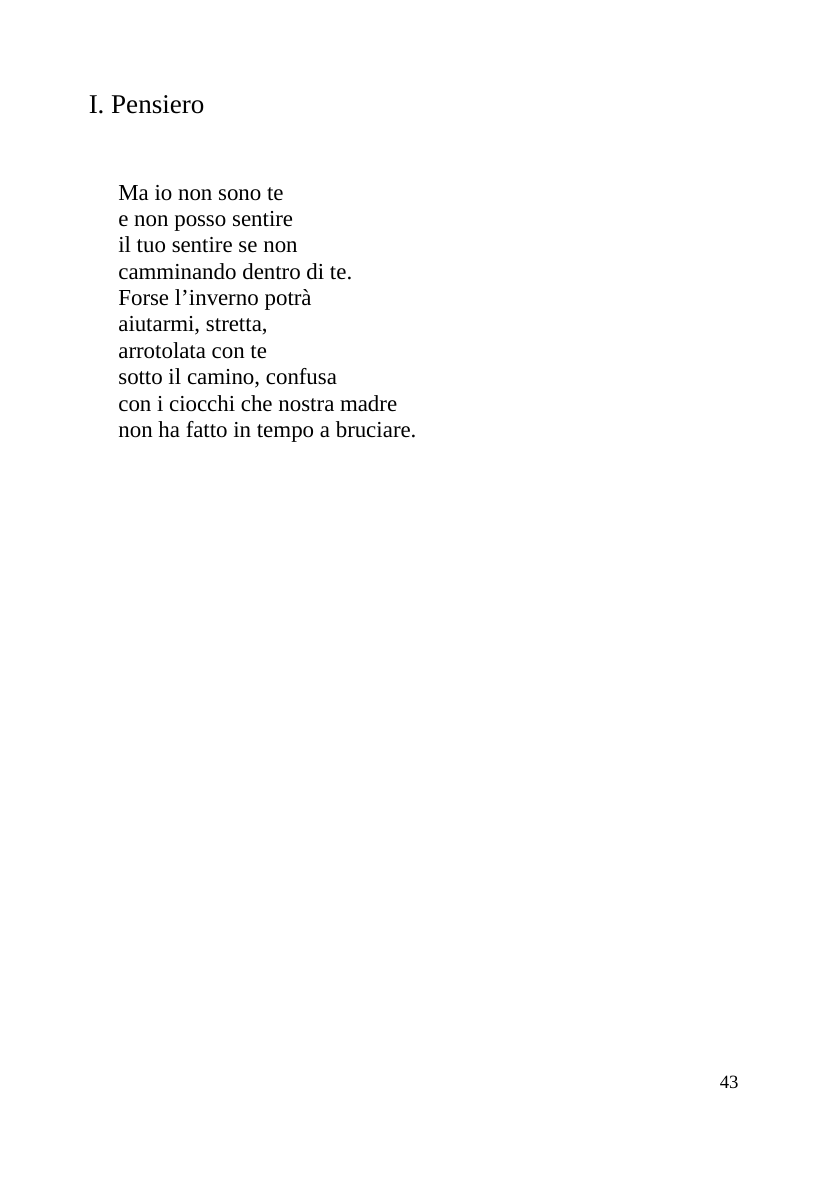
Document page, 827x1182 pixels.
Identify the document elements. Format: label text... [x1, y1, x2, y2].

text il tuo sentire se non [118, 231, 738, 258]
text sotto il camino, confusa [118, 363, 738, 389]
text Ma io non sono te [118, 179, 738, 205]
text I. Pensiero [88, 88, 738, 120]
text aiutarmi, stretta, [118, 311, 738, 337]
text camminando dentro di te. [118, 258, 738, 284]
text con i ciocchi che nostra madre [118, 389, 738, 416]
text arrotolata con te [118, 337, 738, 363]
text non ha fatto in tempo a bruciare. [118, 416, 738, 442]
text Forse l’inverno potrà [118, 284, 738, 311]
text e non posso sentire [118, 205, 738, 231]
